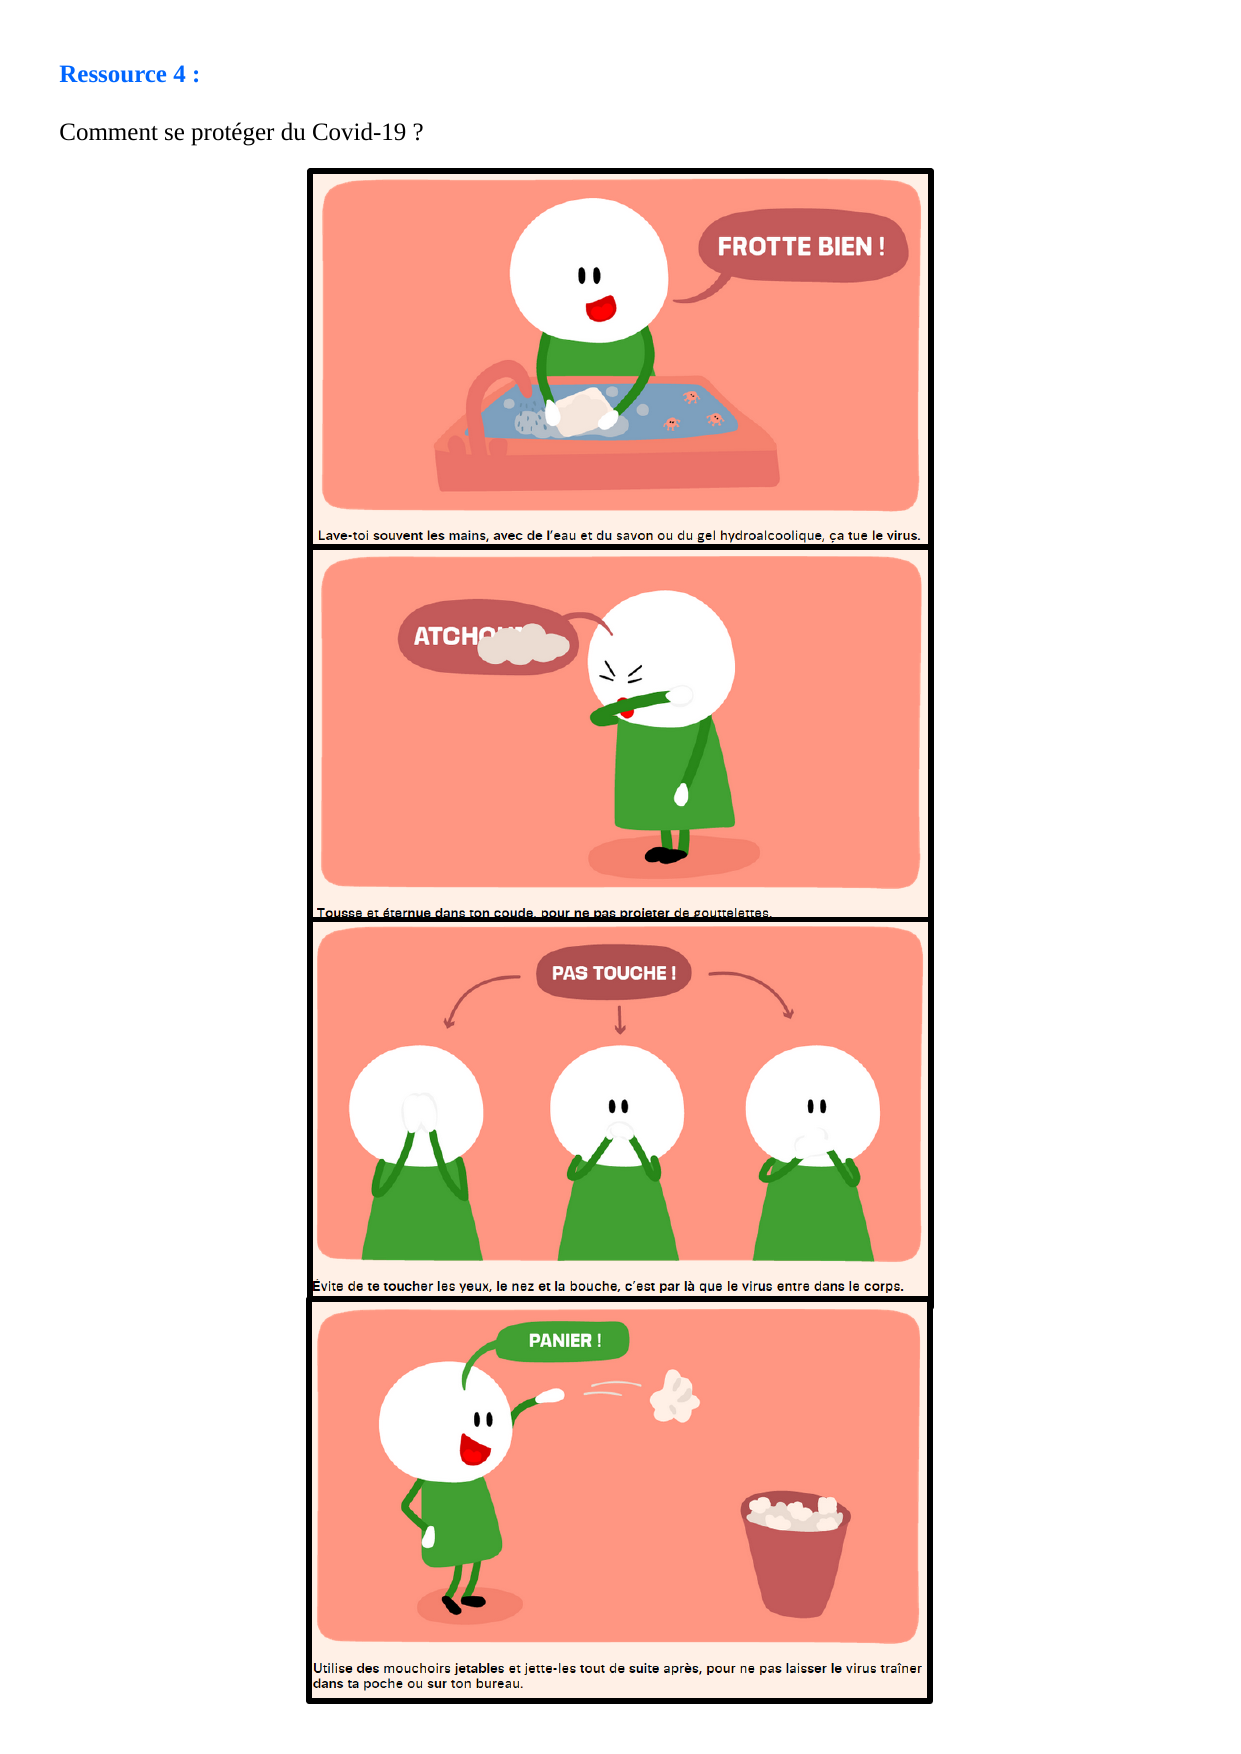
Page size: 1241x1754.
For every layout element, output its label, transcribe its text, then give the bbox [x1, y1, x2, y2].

picture [312, 1302, 927, 1698]
picture [313, 174, 928, 544]
picture [313, 922, 928, 1296]
text Ressource 4 : [59, 59, 1181, 88]
text Comment se protéger du Covid-19 ? [59, 117, 1181, 145]
picture [313, 550, 928, 917]
